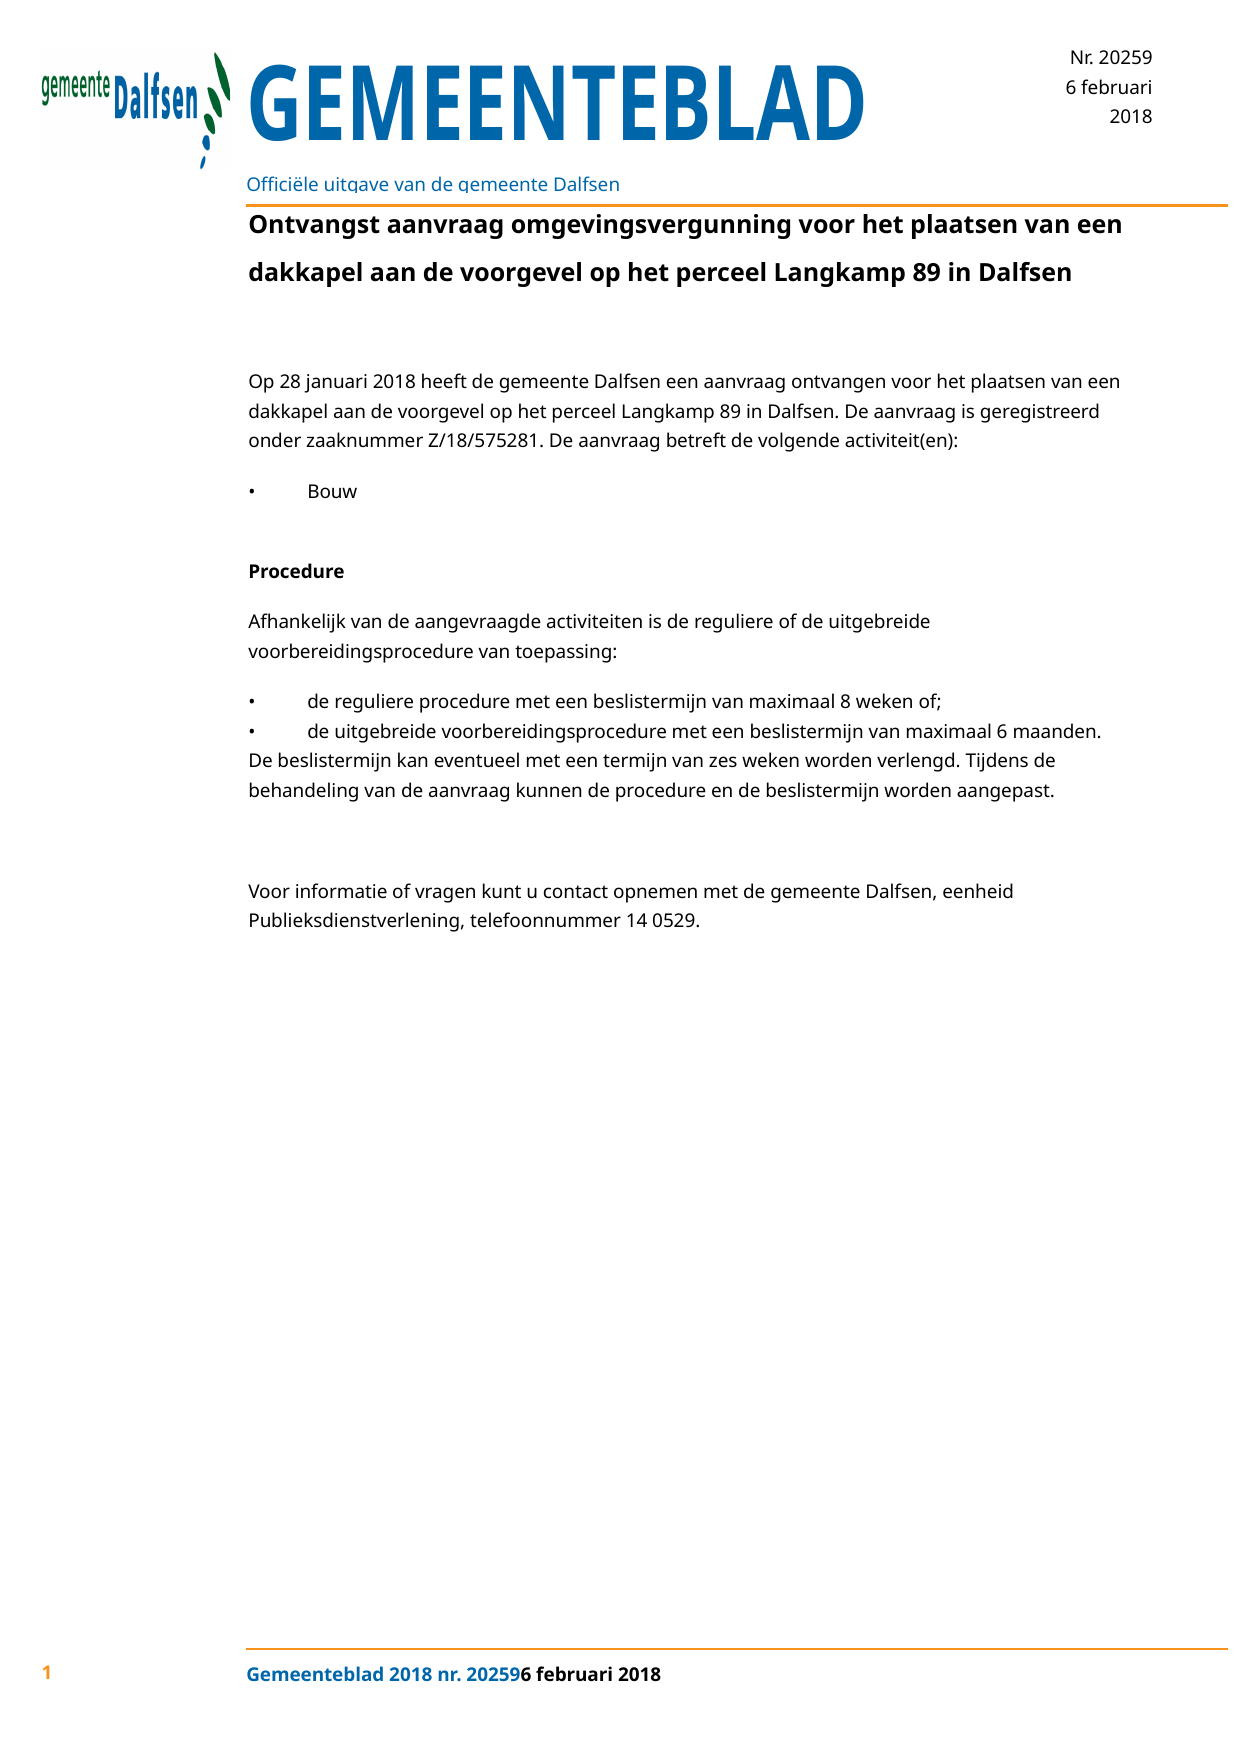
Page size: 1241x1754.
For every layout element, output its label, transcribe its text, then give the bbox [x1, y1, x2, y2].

text Voor informatie of vragen kunt u contact opnemen met de gemeente Dalfsen, eenheid Publieksdienstverlening, telefoonnummer 14 0529. [248, 878, 1152, 933]
text Afhankelijk van de aangevraagde activiteiten is de reguliere of de uitgebreide voorbereidingsprocedure van toepassing: [248, 608, 1152, 664]
picture [41, 47, 231, 172]
list Bouw [248, 478, 1152, 504]
text Op 28 januari 2018 heeft de gemeente Dalfsen een aanvraag ontvangen voor het plaatsen van een dakkapel aan de voorgevel op het perceel Langkamp 89 in Dalfsen. De aanvraag is geregistreerd onder zaaknummer Z/18/575281. De aanvraag betreft de volgende activiteit(en): [248, 368, 1152, 453]
text De beslistermijn kan eventueel met een termijn van zes weken worden verlengd. Tijdens de behandeling van de aanvraag kunnen de procedure en de beslistermijn worden aangepast. [248, 747, 1152, 803]
list de uitgebreide voorbereidingsprocedure met een beslistermijn van maximaal 6 maanden. [248, 718, 1152, 744]
text Ontvangst aanvraag omgevingsvergunning voor het plaatsen van een dakkapel aan de voorgevel op het perceel Langkamp 89 in Dalfsen [248, 207, 1152, 288]
list de reguliere procedure met een beslistermijn van maximaal 8 weken of; [248, 688, 1152, 714]
text Procedure [248, 558, 1152, 584]
